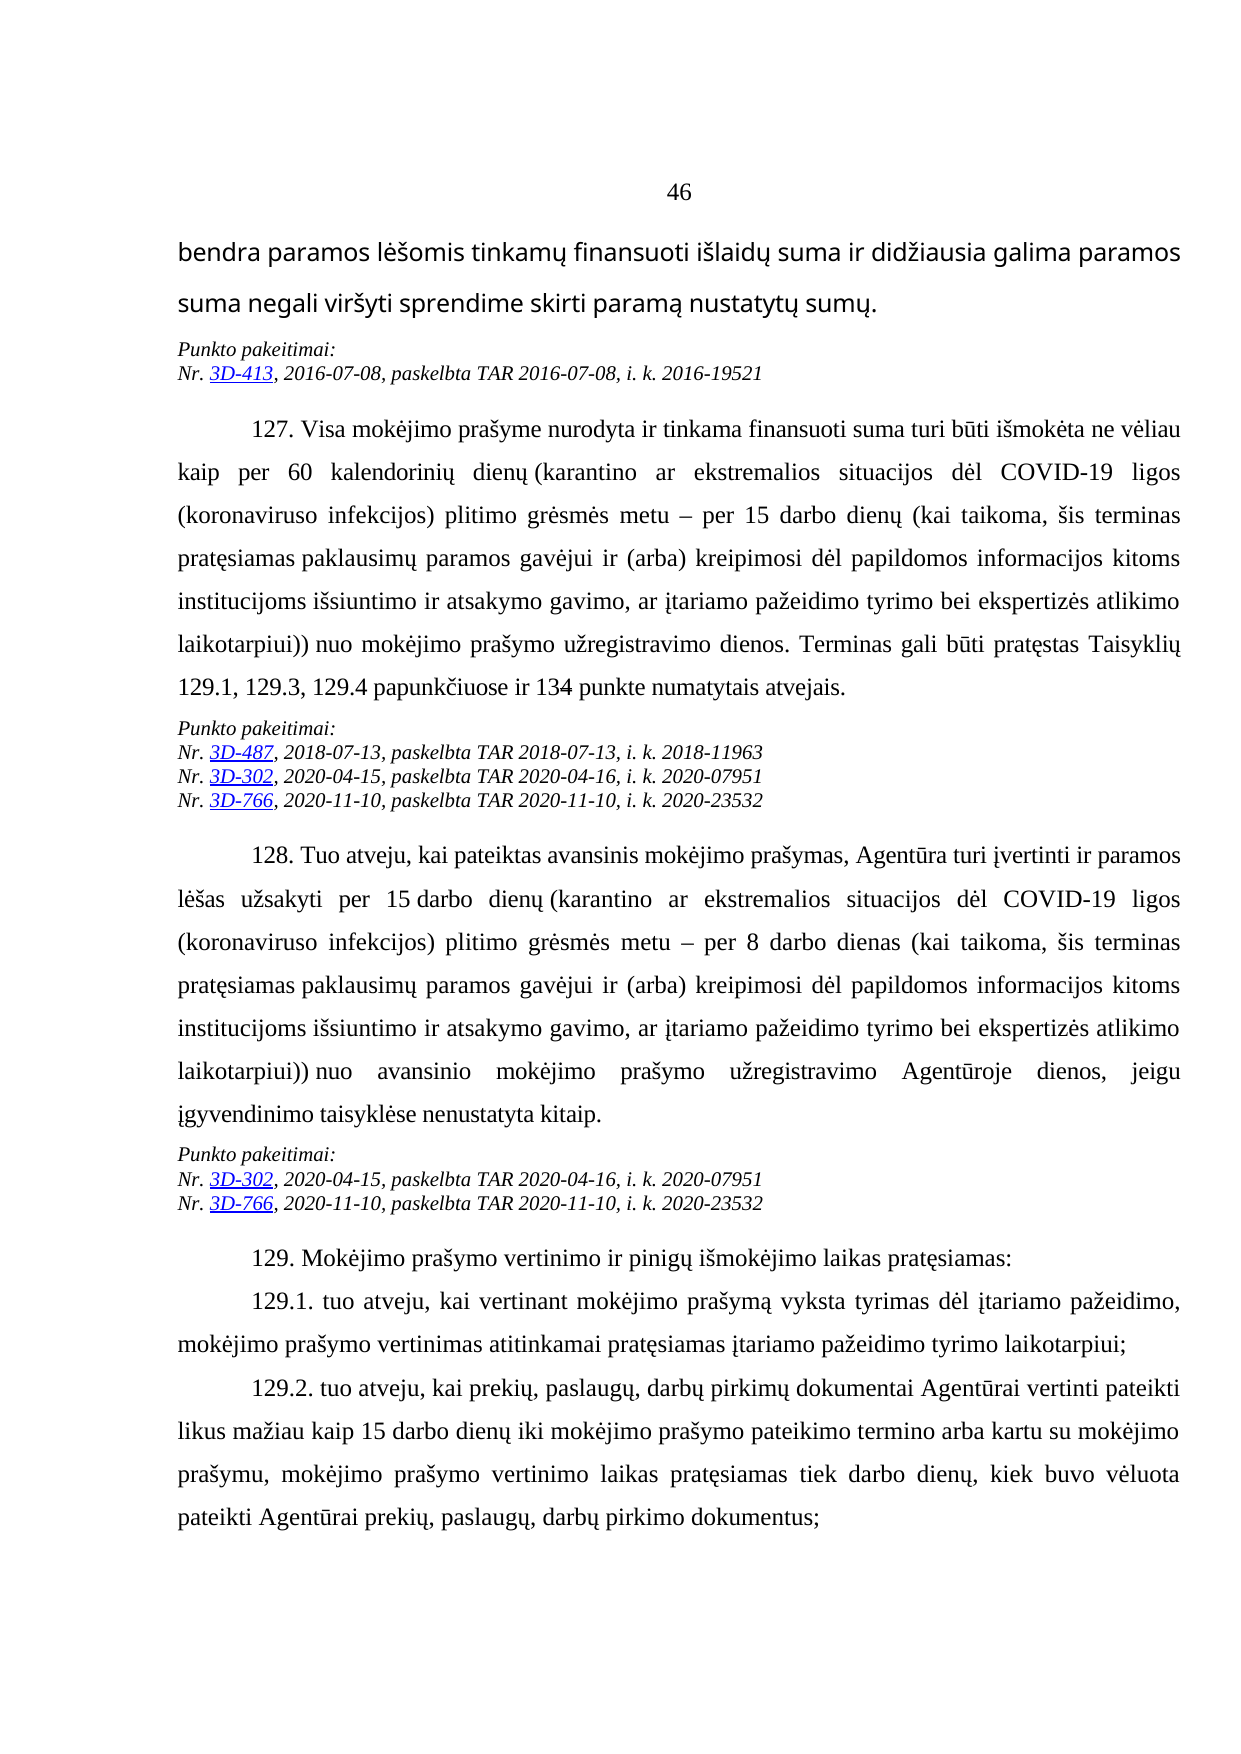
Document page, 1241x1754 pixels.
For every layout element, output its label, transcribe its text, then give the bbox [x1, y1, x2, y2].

text bendra paramos lėšomis tinkamų finansuoti išlaidų suma ir didžiausia galima paramos suma negali viršyti sprendime skirti paramą nustatytų sumų. [177, 235, 1181, 320]
text 129.1. tuo atveju, kai vertinant mokėjimo prašymą vyksta tyrimas dėl įtariamo pažeidimo, mokėjimo prašymo vertinimas atitinkamai pratęsiamas įtariamo pažeidimo tyrimo laikotarpiui; [177, 1286, 1181, 1358]
text Nr. 3D-766, 2020-11-10, paskelbta TAR 2020-11-10, i. k. 2020-23532 [177, 1191, 1181, 1214]
text Punkto pakeitimai: [177, 337, 1181, 361]
text Nr. 3D-487, 2018-07-13, paskelbta TAR 2018-07-13, i. k. 2018-11963 [177, 739, 1181, 764]
text 129. Mokėjimo prašymo vertinimo ir pinigų išmokėjimo laikas pratęsiamas: [177, 1243, 1181, 1272]
text Nr. 3D-766, 2020-11-10, paskelbta TAR 2020-11-10, i. k. 2020-23532 [177, 788, 1181, 812]
text 128. Tuo atveju, kai pateiktas avansinis mokėjimo prašymas, Agentūra turi įvertinti ir paramos lėšas užsakyti per 15 darbo dienų (karantino ar ekstremalios situacijos dėl COVID-19 ligos (koronaviruso infekcijos) plitimo grėsmės metu – per 8 darbo dienas (kai taikoma, šis terminas pratęsiamas paklausimų paramos gavėjui ir (arba) kreipimosi dėl papildomos informacijos kitoms institucijoms išsiuntimo ir atsakymo gavimo, ar įtariamo pažeidimo tyrimo bei ekspertizės atlikimo laikotarpiui)) nuo avansinio mokėjimo prašymo užregistravimo Agentūroje dienos, jeigu įgyvendinimo taisyklėse nenustatyta kitaip. [177, 841, 1181, 1128]
text Nr. 3D-302, 2020-04-15, paskelbta TAR 2020-04-16, i. k. 2020-07951 [177, 1166, 1181, 1191]
text Nr. 3D-302, 2020-04-15, paskelbta TAR 2020-04-16, i. k. 2020-07951 [177, 764, 1181, 788]
text Punkto pakeitimai: [177, 1142, 1181, 1166]
text Punkto pakeitimai: [177, 716, 1181, 739]
text 129.2. tuo atveju, kai prekių, paslaugų, darbų pirkimų dokumentai Agentūrai vertinti pateikti likus mažiau kaip 15 darbo dienų iki mokėjimo prašymo pateikimo termino arba kartu su mokėjimo prašymu, mokėjimo prašymo vertinimo laikas pratęsiamas tiek darbo dienų, kiek buvo vėluota pateikti Agentūrai prekių, paslaugų, darbų pirkimo dokumentus; [177, 1373, 1181, 1531]
text 127. Visa mokėjimo prašyme nurodyta ir tinkama finansuoti suma turi būti išmokėta ne vėliau kaip per 60 kalendorinių dienų (karantino ar ekstremalios situacijos dėl COVID-19 ligos (koronaviruso infekcijos) plitimo grėsmės metu – per 15 darbo dienų (kai taikoma, šis terminas pratęsiamas paklausimų paramos gavėjui ir (arba) kreipimosi dėl papildomos informacijos kitoms institucijoms išsiuntimo ir atsakymo gavimo, ar įtariamo pažeidimo tyrimo bei ekspertizės atlikimo laikotarpiui)) nuo mokėjimo prašymo užregistravimo dienos. Terminas gali būti pratęstas Taisyklių 129.1, 129.3, 129.4 papunkčiuose ir 134 punkte numatytais atvejais. [177, 414, 1181, 701]
text Nr. 3D-413, 2016-07-08, paskelbta TAR 2016-07-08, i. k. 2016-19521 [177, 361, 1181, 385]
